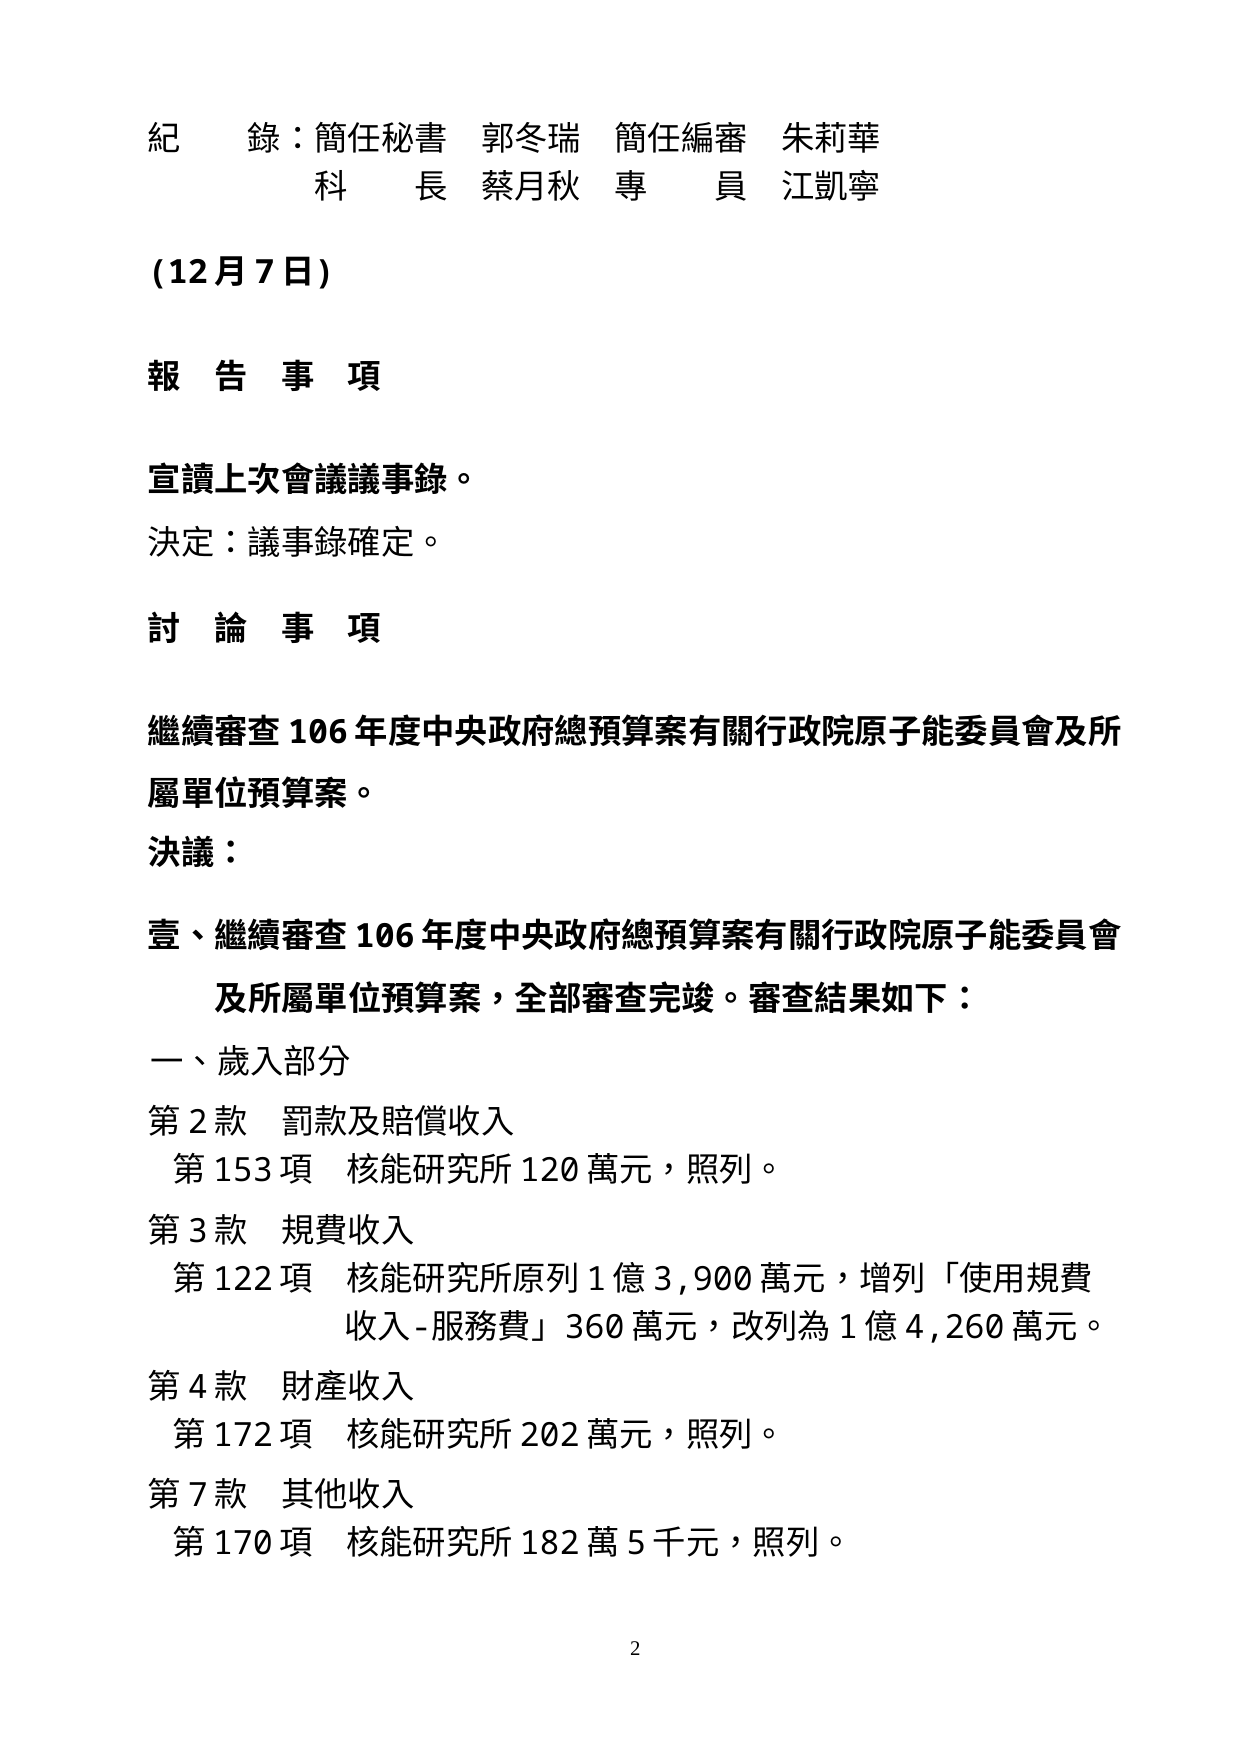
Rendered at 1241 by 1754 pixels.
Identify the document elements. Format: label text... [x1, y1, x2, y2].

text 一、歲入部分 [150, 1035, 1122, 1083]
text 紀 錄：簡任秘書 郭冬瑞 簡任編審 朱莉華 [148, 112, 1120, 160]
text 第172項 核能研究所202萬元，照列。 [173, 1408, 1122, 1456]
text 第122項 核能研究所原列1億3,900萬元，增列「使用規費收入-服務費」360萬元，改列為1億4,260萬元。 [173, 1252, 1122, 1348]
text 第153項 核能研究所120萬元，照列。 [173, 1143, 1122, 1191]
text 第170項 核能研究所182萬5千元，照列。 [173, 1516, 1122, 1564]
text 第3款 規費收入 [148, 1204, 1122, 1252]
text 繼續審查106年度中央政府總預算案有關行政院原子能委員會及所屬單位預算案。 [148, 687, 1122, 812]
text 討 論 事 項 [148, 602, 1122, 650]
text 科 長 蔡月秋 專 員 江凱寧 [148, 160, 1120, 208]
text 第4款 財產收入 [148, 1360, 1122, 1408]
text 壹、繼續審查106年度中央政府總預算案有關行政院原子能委員會及所屬單位預算案，全部審查完竣。審查結果如下： [148, 891, 1122, 1016]
text 第7款 其他收入 [148, 1468, 1122, 1516]
text 宣讀上次會議議事錄。 [148, 435, 1122, 498]
text 決定：議事錄確定。 [148, 516, 1122, 564]
text 第2款 罰款及賠償收入 [148, 1096, 1122, 1143]
text (12月7日) [148, 246, 1122, 293]
text 決議： [148, 831, 1122, 873]
text 報 告 事 項 [148, 350, 1122, 398]
